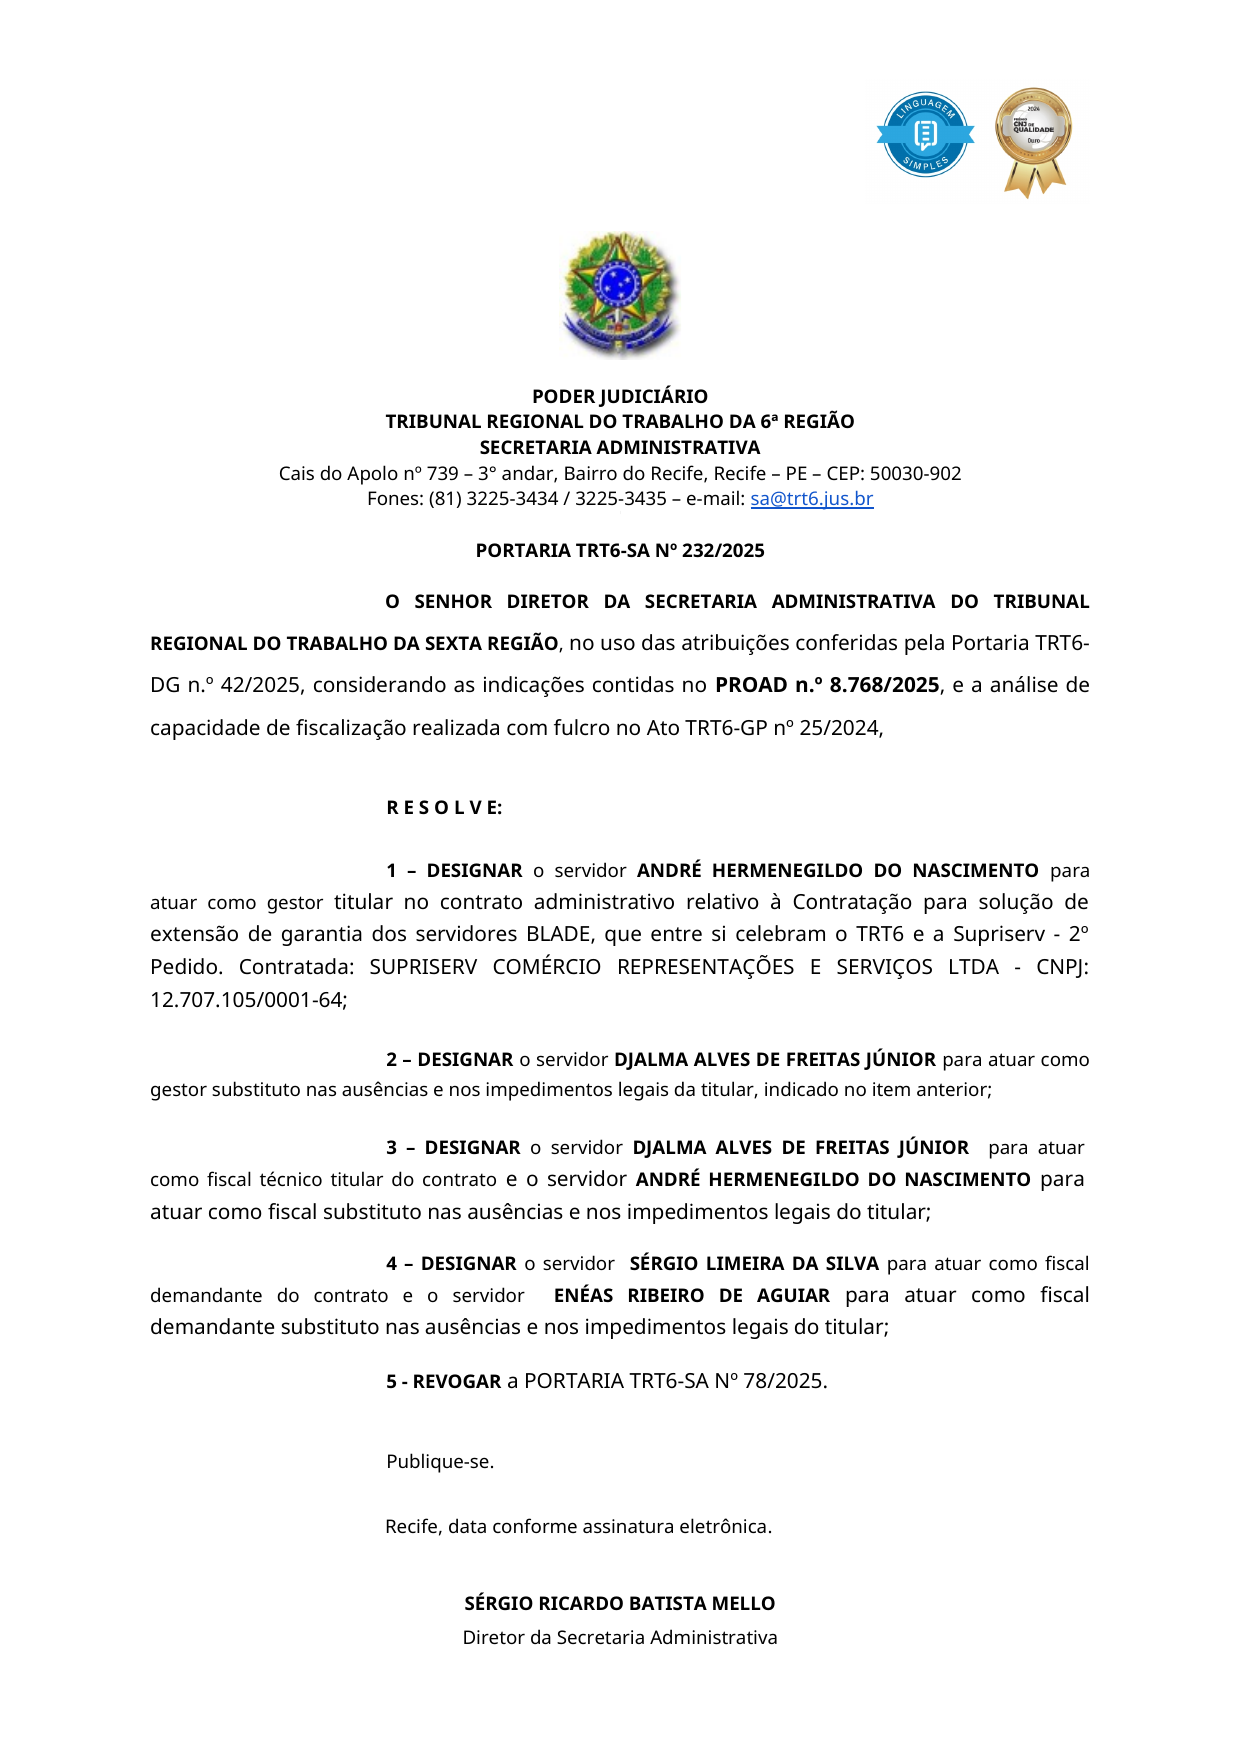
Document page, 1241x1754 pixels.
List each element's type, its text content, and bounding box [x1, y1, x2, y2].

text Diretor da Secretaria Administrativa [150, 1624, 1090, 1650]
text 2 – DESIGNAR o servidor DJALMA ALVES DE FREITAS JÚNIOR para atuar como gestor substituto nas ausências e nos impedimentos legais da titular, indicado no item anterior; [150, 1047, 1090, 1101]
text O SENHOR DIRETOR DA SECRETARIA ADMINISTRATIVA DO TRIBUNAL REGIONAL DO TRABALHO DA SEXTA REGIÃO, no uso das atribuições conferidas pela Portaria TRT6-DG n.º 42/2025, considerando as indicações contidas no PROAD n.º 8.768/2025, e a análise de capacidade de fiscalização realizada com fulcro no Ato TRT6-GP nº 25/2024, [150, 588, 1090, 742]
picture [559, 231, 682, 360]
text R E S O L V E: [386, 794, 1090, 819]
text Publique-se. [150, 1449, 1090, 1474]
text Recife, data conforme assinatura eletrônica. [150, 1514, 1090, 1539]
text 4 – DESIGNAR o servidor SÉRGIO LIMEIRA DA SILVA para atuar como fiscal demandante do contrato e o servidor ENÉAS RIBEIRO DE AGUIAR para atuar como fiscal demandante substituto nas ausências e nos impedimentos legais do titular; [150, 1250, 1090, 1341]
text 5 - REVOGAR a PORTARIA TRT6-SA Nº 78/2025. [150, 1366, 1090, 1394]
text 1 – DESIGNAR o servidor ANDRÉ HERMENEGILDO DO NASCIMENTO para atuar como gestor titular no contrato administrativo relativo à Contratação para solução de extensão de garantia dos servidores BLADE, que entre si celebram o TRT6 e a Supriserv - 2º Pedido. Contratada: SUPRISERV COMÉRCIO REPRESENTAÇÕES E SERVIÇOS LTDA - CNPJ: 12.707.105/0001-64; [150, 857, 1090, 1013]
text SÉRGIO RICARDO BATISTA MELLO [150, 1590, 1090, 1616]
picture [864, 79, 1091, 204]
text 3 – DESIGNAR o servidor DJALMA ALVES DE FREITAS JÚNIOR para atuar como fiscal técnico titular do contrato e o servidor ANDRÉ HERMENEGILDO DO NASCIMENTO para atuar como fiscal substituto nas ausências e nos impedimentos legais do titular; [150, 1134, 1085, 1225]
text PORTARIA TRT6-SA Nº 232/2025 [150, 537, 1090, 563]
